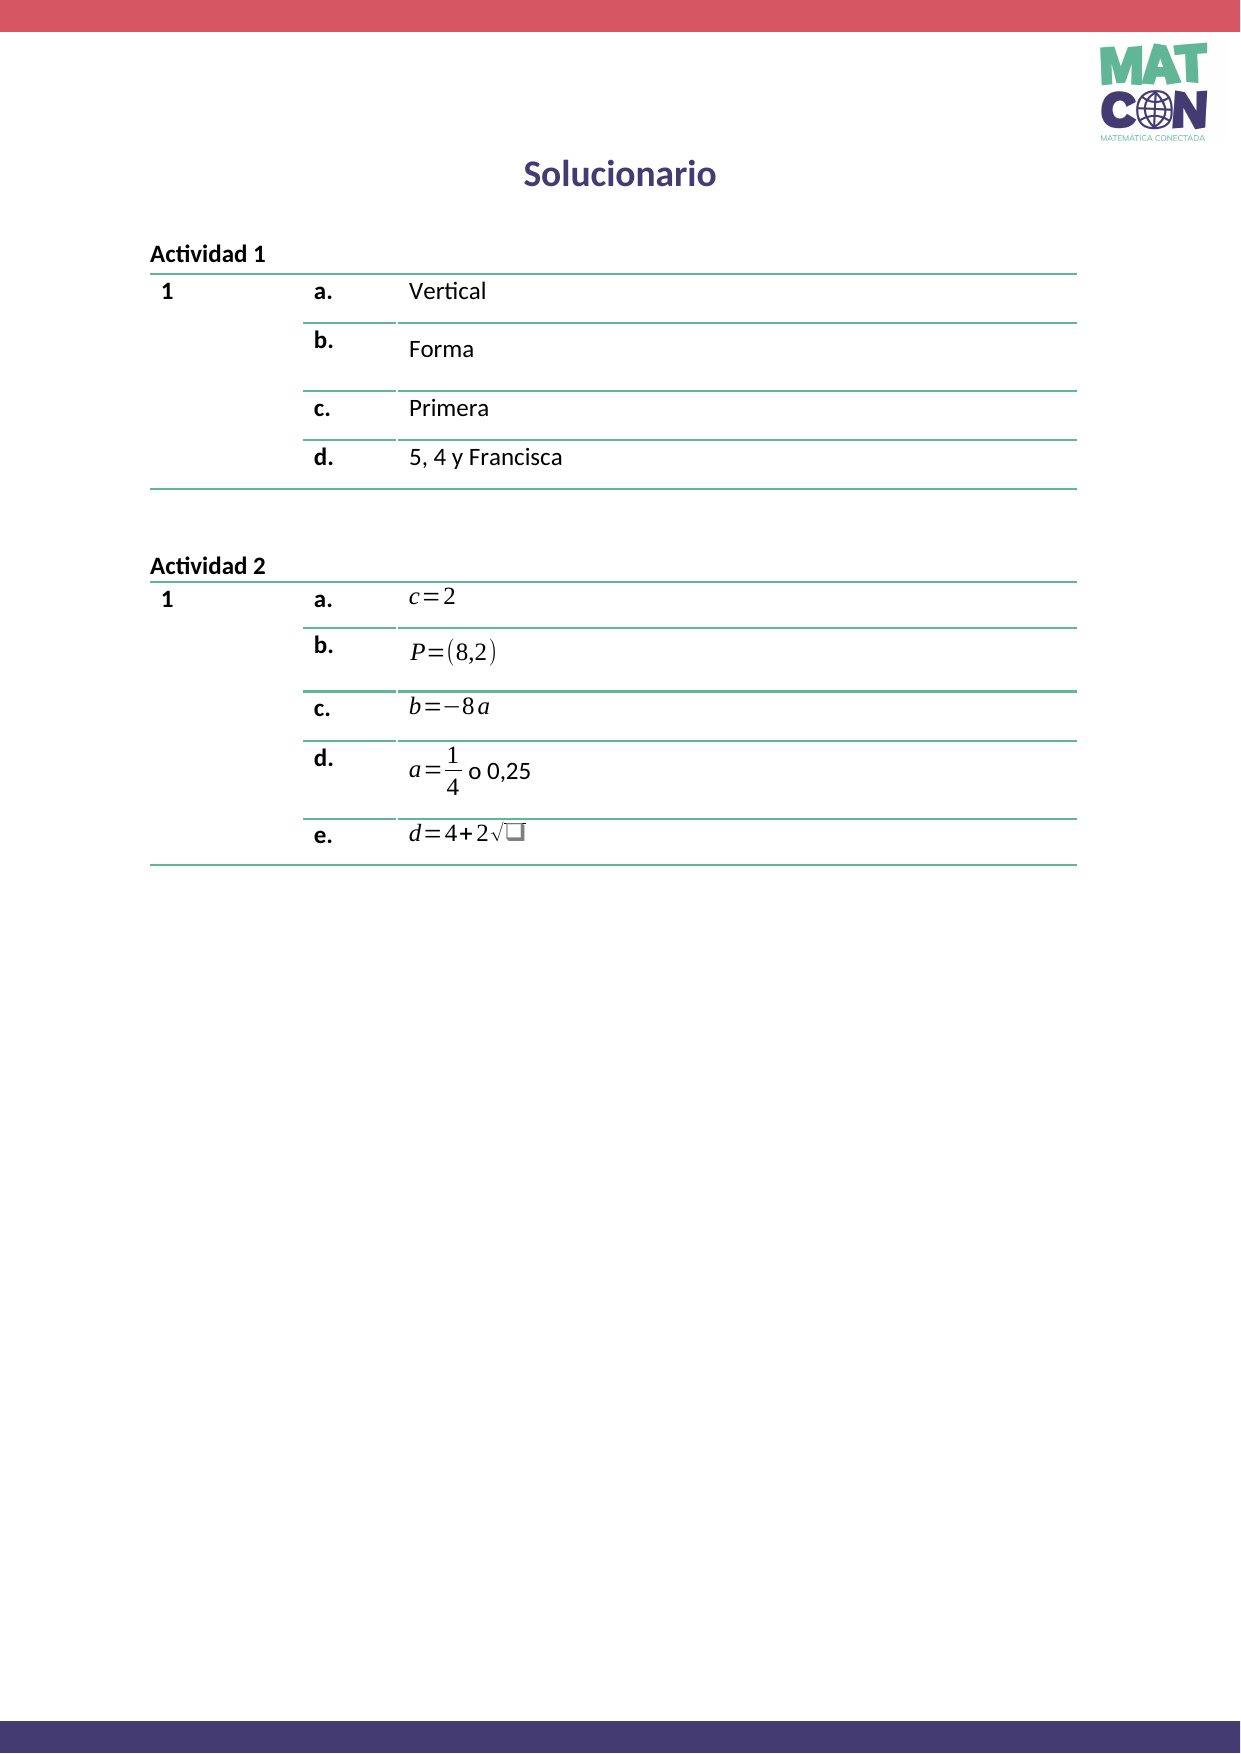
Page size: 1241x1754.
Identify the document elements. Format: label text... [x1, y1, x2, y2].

table_cell Forma [398, 324, 1077, 389]
picture [0, 1721, 1241, 1753]
table_cell c. [303, 693, 396, 740]
table_cell 5, 4 y Francisca [398, 441, 1077, 488]
table_cell c. [303, 392, 396, 439]
table_header a. [303, 275, 396, 322]
table_header a. [303, 583, 396, 627]
table_header 1 [150, 275, 300, 488]
picture [1088, 35, 1227, 143]
text Actividad 2 [150, 550, 1090, 581]
table_header Vertical [398, 275, 1077, 322]
table_cell d. [303, 742, 396, 817]
text Solucionario [150, 150, 1090, 196]
picture [0, 0, 1241, 32]
table_header 1 [150, 583, 300, 864]
table_cell o 0,25 [398, 742, 1077, 817]
text Actividad 1 [150, 203, 1090, 268]
table_cell [398, 820, 1077, 864]
table_cell [398, 693, 1077, 740]
table_cell b. [303, 629, 396, 690]
table_cell e. [303, 820, 396, 864]
table_cell b. [303, 324, 396, 389]
table_cell [398, 629, 1077, 690]
table_cell d. [303, 441, 396, 488]
table_cell Primera [398, 392, 1077, 439]
table_header [398, 583, 1077, 627]
